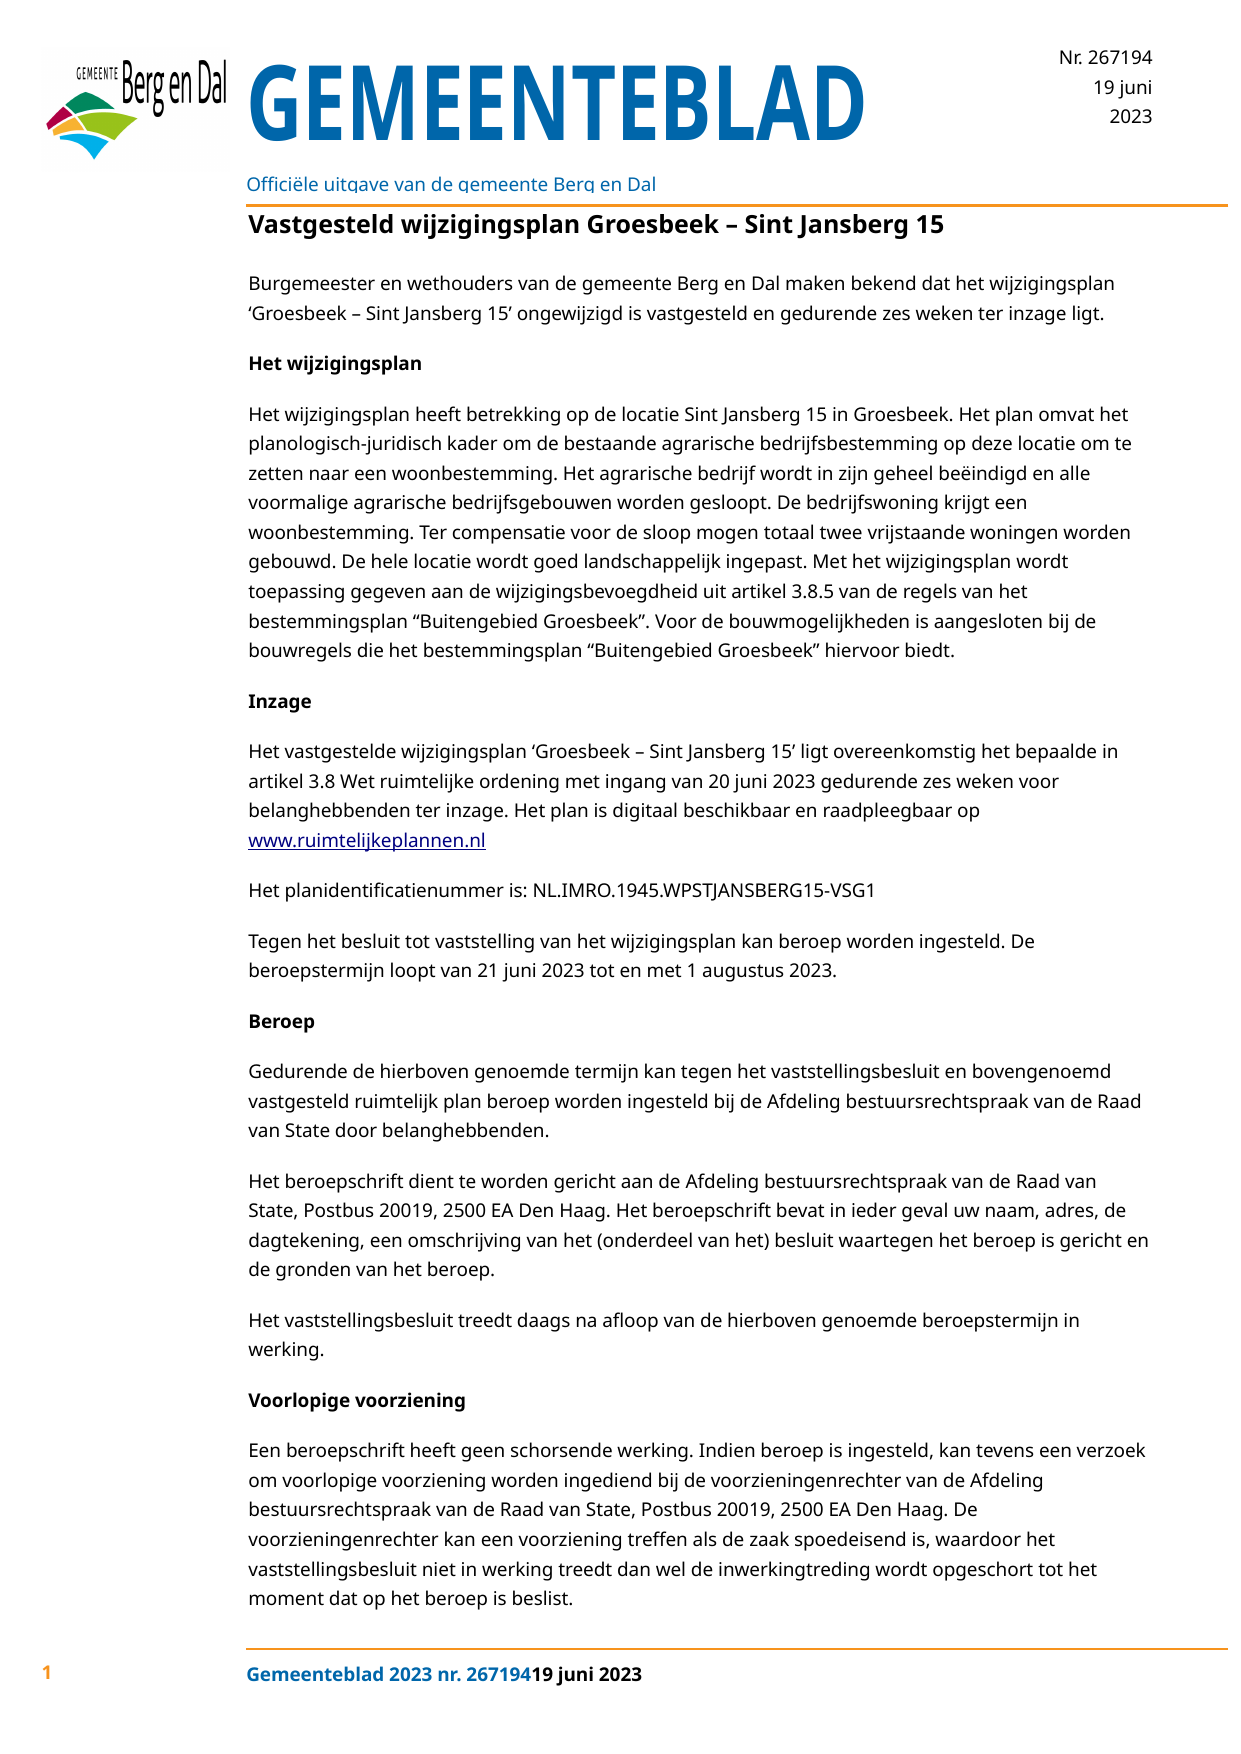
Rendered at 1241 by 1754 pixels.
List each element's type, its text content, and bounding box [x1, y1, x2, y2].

text Inzage [248, 688, 1152, 713]
picture [41, 47, 231, 172]
text Het beroepschrift dient te worden gericht aan de Afdeling bestuursrechtspraak van de Raad van State, Postbus 20019, 2500 EA Den Haag. Het beroepschrift bevat in ieder geval uw naam, adres, de dagtekening, een omschrijving van het (onderdeel van het) besluit waartegen het beroep is gericht en de gronden van het beroep. [248, 1168, 1152, 1282]
text Burgemeester en wethouders van de gemeente Berg en Dal maken bekend dat het wijzigingsplan ‘Groesbeek – Sint Jansberg 15’ ongewijzigd is vastgesteld en gedurende zes weken ter inzage ligt. [248, 270, 1152, 326]
text Het wijzigingsplan heeft betrekking op de locatie Sint Jansberg 15 in Groesbeek. Het plan omvat het planologisch-juridisch kader om de bestaande agrarische bedrijfsbestemming op deze locatie om te zetten naar een woonbestemming. Het agrarische bedrijf wordt in zijn geheel beëindigd en alle voormalige agrarische bedrijfsgebouwen worden gesloopt. De bedrijfswoning krijgt een woonbestemming. Ter compensatie voor de sloop mogen totaal twee vrijstaande woningen worden gebouwd. De hele locatie wordt goed landschappelijk ingepast. Met het wijzigingsplan wordt toepassing gegeven aan de wijzigingsbevoegdheid uit artikel 3.8.5 van de regels van het bestemmingsplan “Buitengebied Groesbeek”. Voor de bouwmogelijkheden is aangesloten bij de bouwregels die het bestemmingsplan “Buitengebied Groesbeek” hiervoor biedt. [248, 401, 1152, 663]
text Het vaststellingsbesluit treedt daags na afloop van de hierboven genoemde beroepstermijn in werking. [248, 1307, 1152, 1362]
text Voorlopige voorziening [248, 1387, 1152, 1413]
text Gedurende de hierboven genoemde termijn kan tegen het vaststellingsbesluit en bovengenoemd vastgesteld ruimtelijk plan beroep worden ingesteld bij de Afdeling bestuursrechtspraak van de Raad van State door belanghebbenden. [248, 1058, 1152, 1143]
text Het planidentificatienummer is: NL.IMRO.1945.WPSTJANSBERG15-VSG1 [248, 877, 1152, 903]
text Het wijzigingsplan [248, 350, 1152, 376]
text Vastgesteld wijzigingsplan Groesbeek – Sint Jansberg 15 [248, 207, 1152, 241]
text Een beroepschrift heeft geen schorsende werking. Indien beroep is ingesteld, kan tevens een verzoek om voorlopige voorziening worden ingediend bij de voorzieningenrechter van de Afdeling bestuursrechtspraak van de Raad van State, Postbus 20019, 2500 EA Den Haag. De voorzieningenrechter kan een voorziening treffen als de zaak spoedeisend is, waardoor het vaststellingsbesluit niet in werking treedt dan wel de inwerkingtreding wordt opgeschort tot het moment dat op het beroep is beslist. [248, 1437, 1152, 1611]
text Tegen het besluit tot vaststelling van het wijzigingsplan kan beroep worden ingesteld. De beroepstermijn loopt van 21 juni 2023 tot en met 1 augustus 2023. [248, 928, 1152, 983]
text Het vastgestelde wijzigingsplan ‘Groesbeek – Sint Jansberg 15’ ligt overeenkomstig het bepaalde in artikel 3.8 Wet ruimtelijke ordening met ingang van 20 juni 2023 gedurende zes weken voor belanghebbenden ter inzage. Het plan is digitaal beschikbaar en raadpleegbaar op www.ruimtelijkeplannen.nl [248, 738, 1152, 853]
text Beroep [248, 1008, 1152, 1033]
